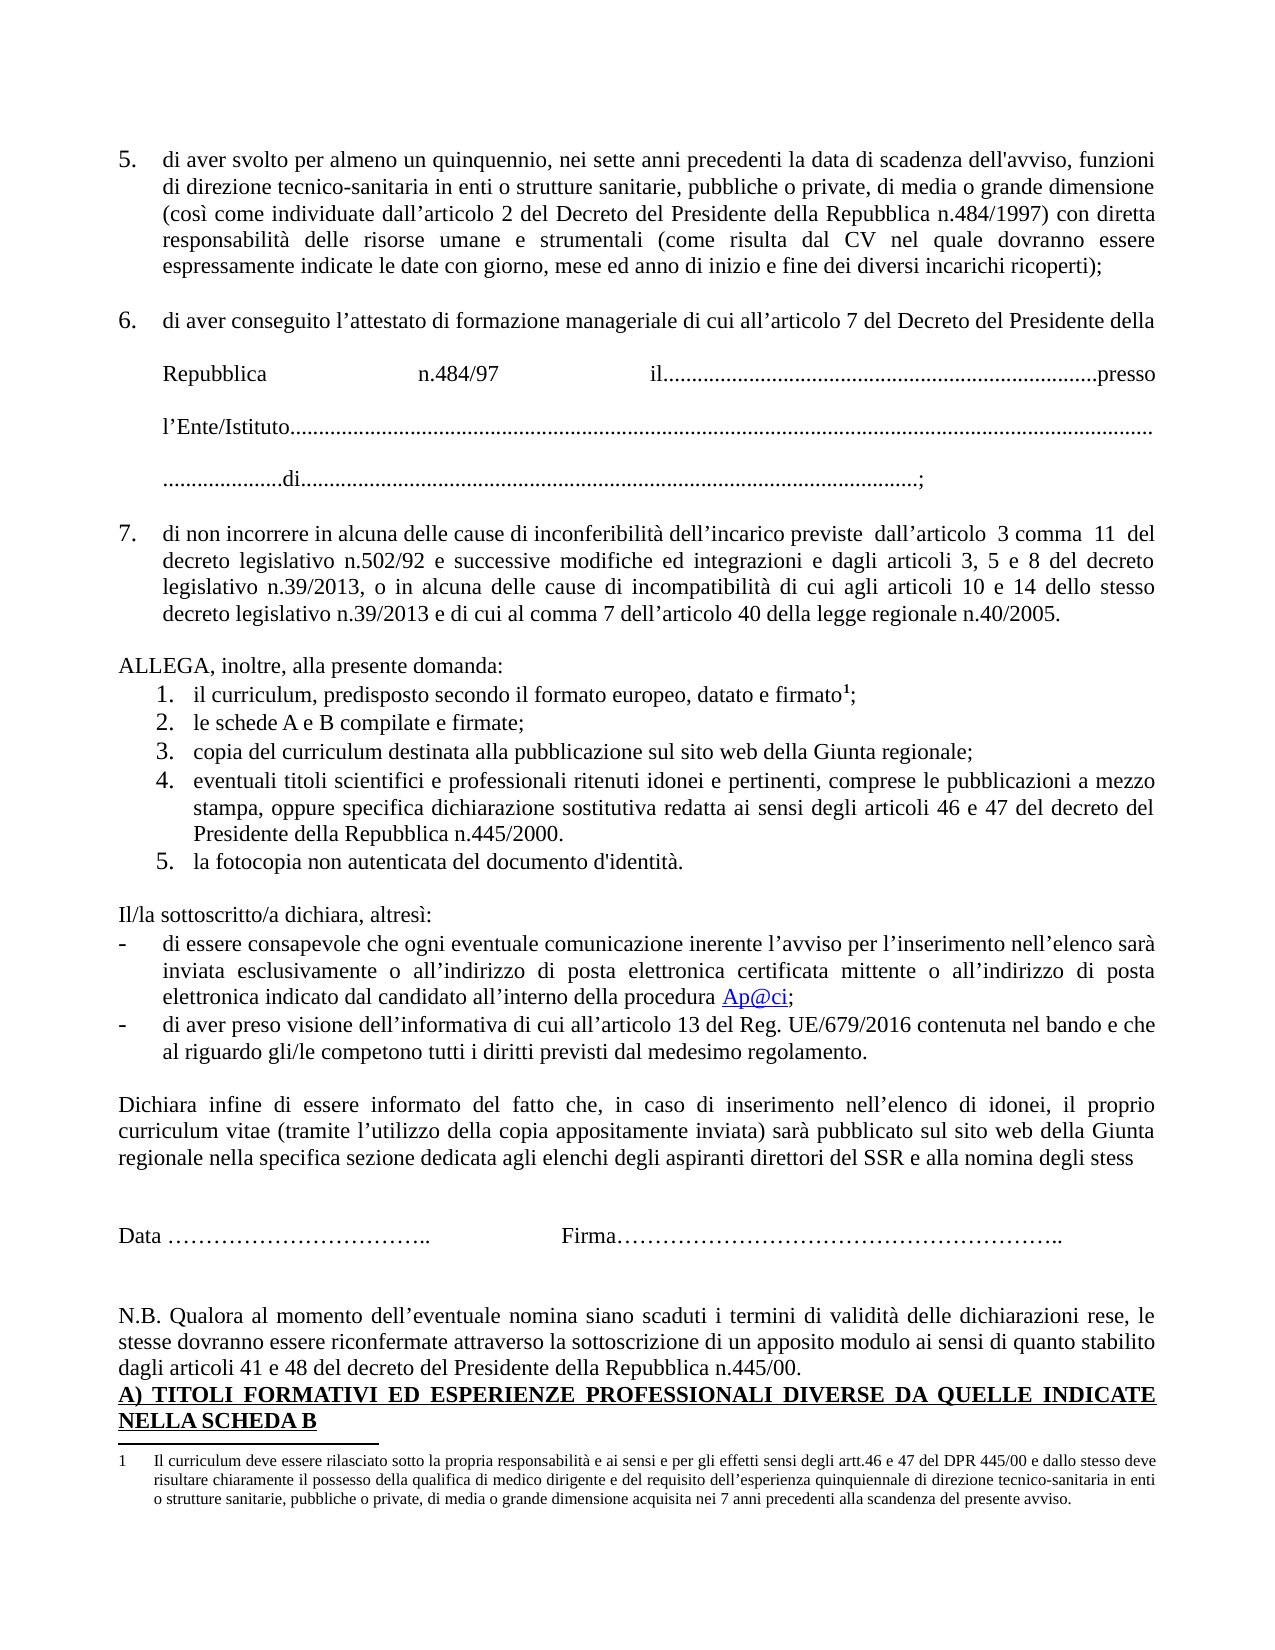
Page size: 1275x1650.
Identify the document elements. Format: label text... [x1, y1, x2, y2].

text A) TITOLI FORMATIVI ED ESPERIENZE PROFESSIONALI DIVERSE DA QUELLE INDICATE [118, 1381, 1157, 1404]
list di aver preso visione dell’informativa di cui all’articolo 13 del Reg. UE/679/2016 contenuta nel bando e che al riguardo gli/le competono tutti i diritti previsti dal medesimo regolamento. [118, 1009, 1157, 1064]
list di aver conseguito l’attestato di formazione manageriale di cui all’articolo 7 del Decreto del Presidente della Repubblica n.484/97 il............................................................................presso l’Ente/Istituto............................................................................................................................................................................di............................................................................................................; [118, 305, 1157, 492]
list la fotocopia non autenticata del documento d'identità. [156, 846, 1157, 875]
list eventuali titoli scientifici e professionali ritenuti idonei e pertinenti, comprese le pubblicazioni a mezzo stampa, oppure specifica dichiarazione sostitutiva redatta ai sensi degli articoli 46 e 47 del decreto del Presidente della Repubblica n.445/2000. [156, 765, 1157, 846]
text NELLA SCHEDA B [118, 1405, 1157, 1433]
text N.B. Qualora al momento dell’eventuale nomina siano scaduti i termini di validità delle dichiarazioni rese, le stesse dovranno essere riconfermate attraverso la sottoscrizione di un apposito modulo ai sensi di quanto stabilito dagli articoli 41 e 48 del decreto del Presidente della Repubblica n.445/00. [118, 1302, 1157, 1381]
list di aver svolto per almeno un quinquennio, nei sette anni precedenti la data di scadenza dell'avviso, funzioni di direzione tecnico-sanitaria in enti o strutture sanitarie, pubbliche o private, di media o grande dimensione (così come individuate dall’articolo 2 del Decreto del Presidente della Repubblica n.484/1997) con diretta responsabilità delle risorse umane e strumentali (come risulta dal CV nel quale dovranno essere espressamente indicate le date con giorno, mese ed anno di inizio e fine dei diversi incarichi ricoperti); [118, 144, 1157, 279]
text Il/la sottoscritto/a dichiara, altresì: [118, 902, 1157, 928]
list il curriculum, predisposto secondo il formato europeo, datato e firmato; [156, 679, 1157, 707]
list di non incorrere in alcuna delle cause di inconferibilità dell’incarico previste dall’articolo 3 comma 11 del decreto legislativo n.502/92 e successive modifiche ed integrazioni e dagli articoli 3, 5 e 8 del decreto legislativo n.39/2013, o in alcuna delle cause di incompatibilità di cui agli articoli 10 e 14 dello stesso decreto legislativo n.39/2013 e di cui al comma 7 dell’articolo 40 della legge regionale n.40/2005. [118, 518, 1157, 626]
text Dichiara infine di essere informato del fatto che, in caso di inserimento nell’elenco di idonei, il proprio curriculum vitae (tramite l’utilizzo della copia appositamente inviata) sarà pubblicato sul sito web della Giunta regionale nella specifica sezione dedicata agli elenchi degli aspiranti direttori del SSR e alla nomina degli stess [118, 1091, 1157, 1170]
text ALLEGA, inoltre, alla presente domanda: [118, 652, 1157, 679]
list copia del curriculum destinata alla pubblicazione sul sito web della Giunta regionale; [156, 736, 1157, 765]
list le schede A e B compilate e firmate; [156, 707, 1157, 736]
text Data …………………………….. Firma………………………………………………….. [118, 1223, 1157, 1249]
list Il curriculum deve essere rilasciato sotto la propria responsabilità e ai sensi e per gli effetti sensi degli artt.46 e 47 del DPR 445/00 e dallo stesso deve risultare chiaramente il possesso della qualifica di medico dirigente e del requisito dell’esperienza quinquiennale di direzione tecnico-sanitaria in enti o strutture sanitarie, pubbliche o private, di media o grande dimensione acquisita nei 7 anni precedenti alla scandenza del presente avviso. [118, 1450, 1157, 1508]
list di essere consapevole che ogni eventuale comunicazione inerente l’avviso per l’inserimento nell’elenco sarà inviata esclusivamente o all’indirizzo di posta elettronica certificata mittente o all’indirizzo di posta elettronica indicato dal candidato all’interno della procedura Ap@ci; [118, 928, 1157, 1009]
